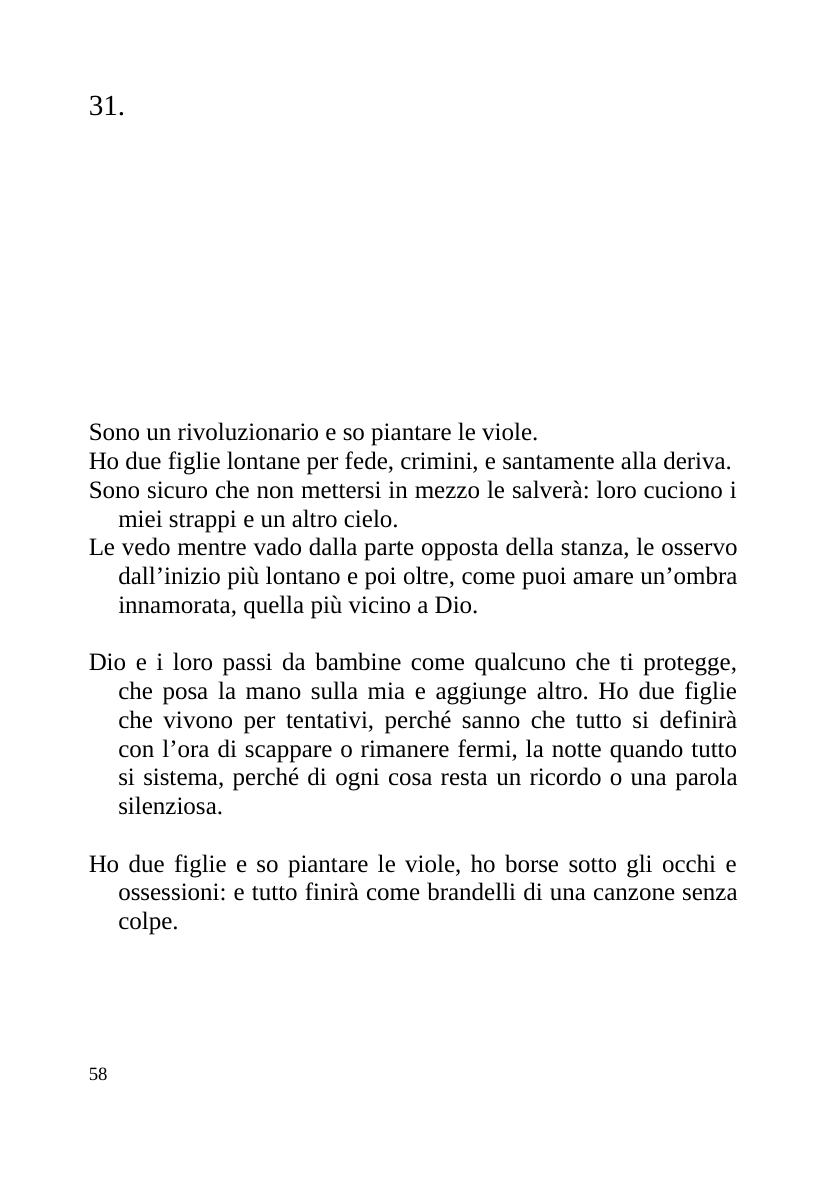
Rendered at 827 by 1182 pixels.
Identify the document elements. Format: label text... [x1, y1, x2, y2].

text Dio e i loro passi da bambine come qualcuno che ti protegge, che posa la mano sulla mia e aggiunge altro. Ho due figlie che vivono per tentativi, perché sanno che tutto si definirà con l’ora di scappare o rimanere fermi, la notte quando tutto si sistema, perché di ogni cosa resta un ricordo o una parola silenziosa. [88, 647, 738, 820]
text Le vedo mentre vado dalla parte opposta della stanza, le osservo dall’inizio più lontano e poi oltre, come puoi amare un’ombra innamorata, quella più vicino a Dio. [88, 532, 738, 619]
text Ho due figlie lontane per fede, crimini, e santamente alla deriva. [88, 446, 738, 475]
text Ho due figlie e so piantare le viole, ho borse sotto gli occhi e ossessioni: e tutto finirà come brandelli di una canzone senza colpe. [88, 849, 738, 935]
text Sono un rivoluzionario e so piantare le viole. [88, 417, 738, 446]
subtitle 31. [88, 88, 738, 122]
text Sono sicuro che non mettersi in mezzo le salverà: loro cuciono i miei strappi e un altro cielo. [88, 475, 738, 532]
